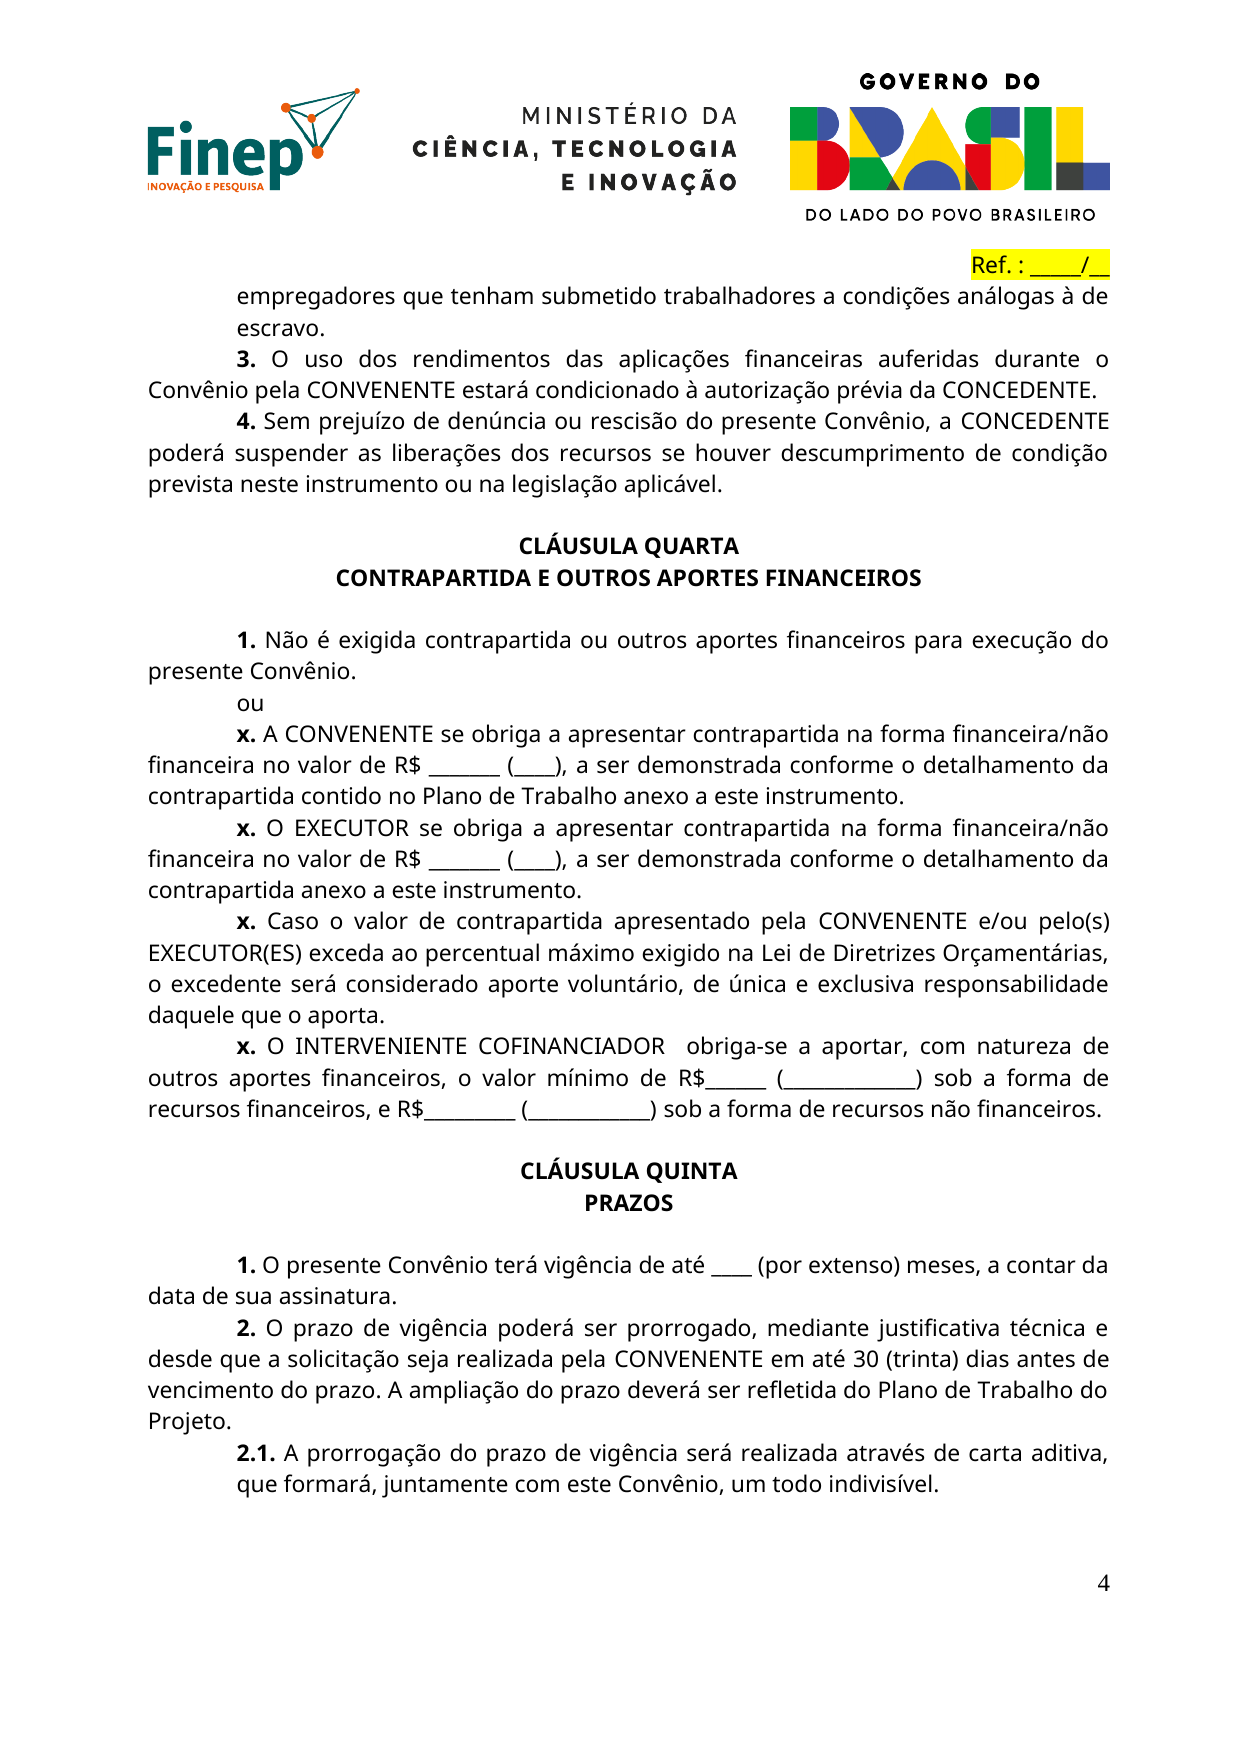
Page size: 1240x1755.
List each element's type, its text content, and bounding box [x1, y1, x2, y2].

text PRAZOS [148, 1186, 1110, 1218]
list x. A CONVENENTE se obriga a apresentar contrapartida na forma financeira/não financeira no valor de R$ _______ (____), a ser demonstrada conforme o detalhamento da contrapartida contido no Plano de Trabalho anexo a este instrumento. [148, 718, 1110, 811]
text CONTRAPARTIDA E OUTROS APORTES FINANCEIROS [148, 561, 1110, 593]
text CLÁUSULA QUINTA [148, 1155, 1110, 1186]
text 1. O presente Convênio terá vigência de até ____ (por extenso) meses, a contar da data de sua assinatura. [148, 1249, 1110, 1311]
text empregadores que tenham submetido trabalhadores a condições análogas à de escravo. [236, 280, 1110, 343]
list 3. O uso dos rendimentos das aplicações financeiras auferidas durante o Convênio pela CONVENENTE estará condicionado à autorização prévia da CONCEDENTE. [148, 343, 1110, 405]
text 2. O prazo de vigência poderá ser prorrogado, mediante justificativa técnica e desde que a solicitação seja realizada pela CONVENENTE em até 30 (trinta) dias antes de vencimento do prazo. A ampliação do prazo deverá ser refletida do Plano de Trabalho do Projeto. [148, 1311, 1110, 1436]
text 2.1. A prorrogação do prazo de vigência será realizada através de carta aditiva, que formará, juntamente com este Convênio, um todo indivisível. [236, 1436, 1110, 1499]
list x. O EXECUTOR se obriga a apresentar contrapartida na forma financeira/não financeira no valor de R$ _______ (____), a ser demonstrada conforme o detalhamento da contrapartida anexo a este instrumento. [148, 811, 1110, 905]
list x. O INTERVENIENTE COFINANCIADOR obriga-se a aportar, com natureza de outros aportes financeiros, o valor mínimo de R$______ (_____________) sob a forma de recursos financeiros, e R$_________ (____________) sob a forma de recursos não financeiros. [148, 1030, 1110, 1124]
text CLÁUSULA QUARTA [148, 530, 1110, 561]
list 1. Não é exigida contrapartida ou outros aportes financeiros para execução do presente Convênio. [148, 624, 1110, 686]
text 4. Sem prejuízo de denúncia ou rescisão do presente Convênio, a CONCEDENTE poderá suspender as liberações dos recursos se houver descumprimento de condição prevista neste instrumento ou na legislação aplicável. [148, 405, 1110, 499]
list ou [148, 686, 1110, 718]
list x. Caso o valor de contrapartida apresentado pela CONVENENTE e/ou pelo(s) EXECUTOR(ES) exceda ao percentual máximo exigido na Lei de Diretrizes Orçamentárias, o excedente será considerado aporte voluntário, de única e exclusiva responsabilidade daquele que o aporta. [148, 905, 1110, 1030]
